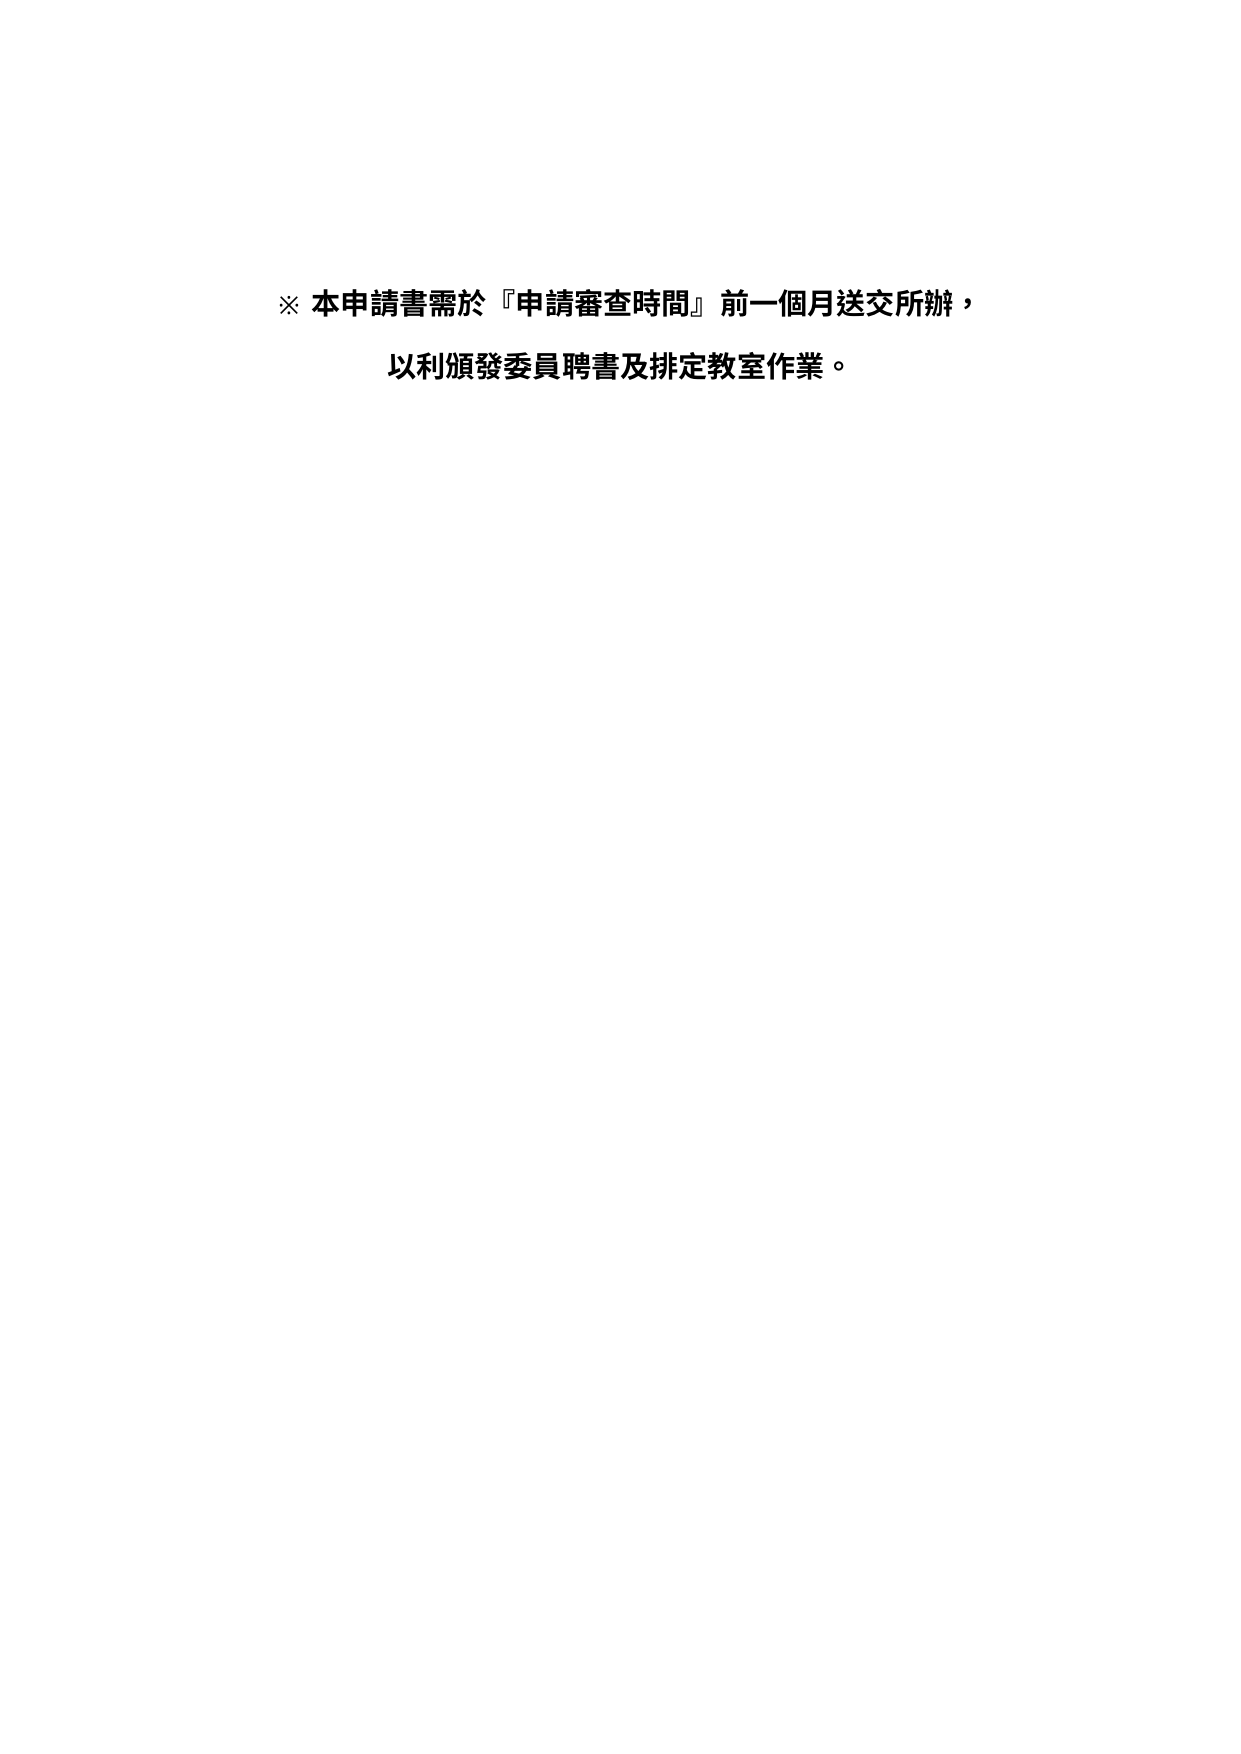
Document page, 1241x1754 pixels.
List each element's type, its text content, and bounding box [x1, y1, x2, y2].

text 以利頒發委員聘書及排定教室作業。 [187, 323, 1053, 385]
list 本申請書需於『申請審查時間』前一個月送交所辦， [203, 260, 1053, 323]
